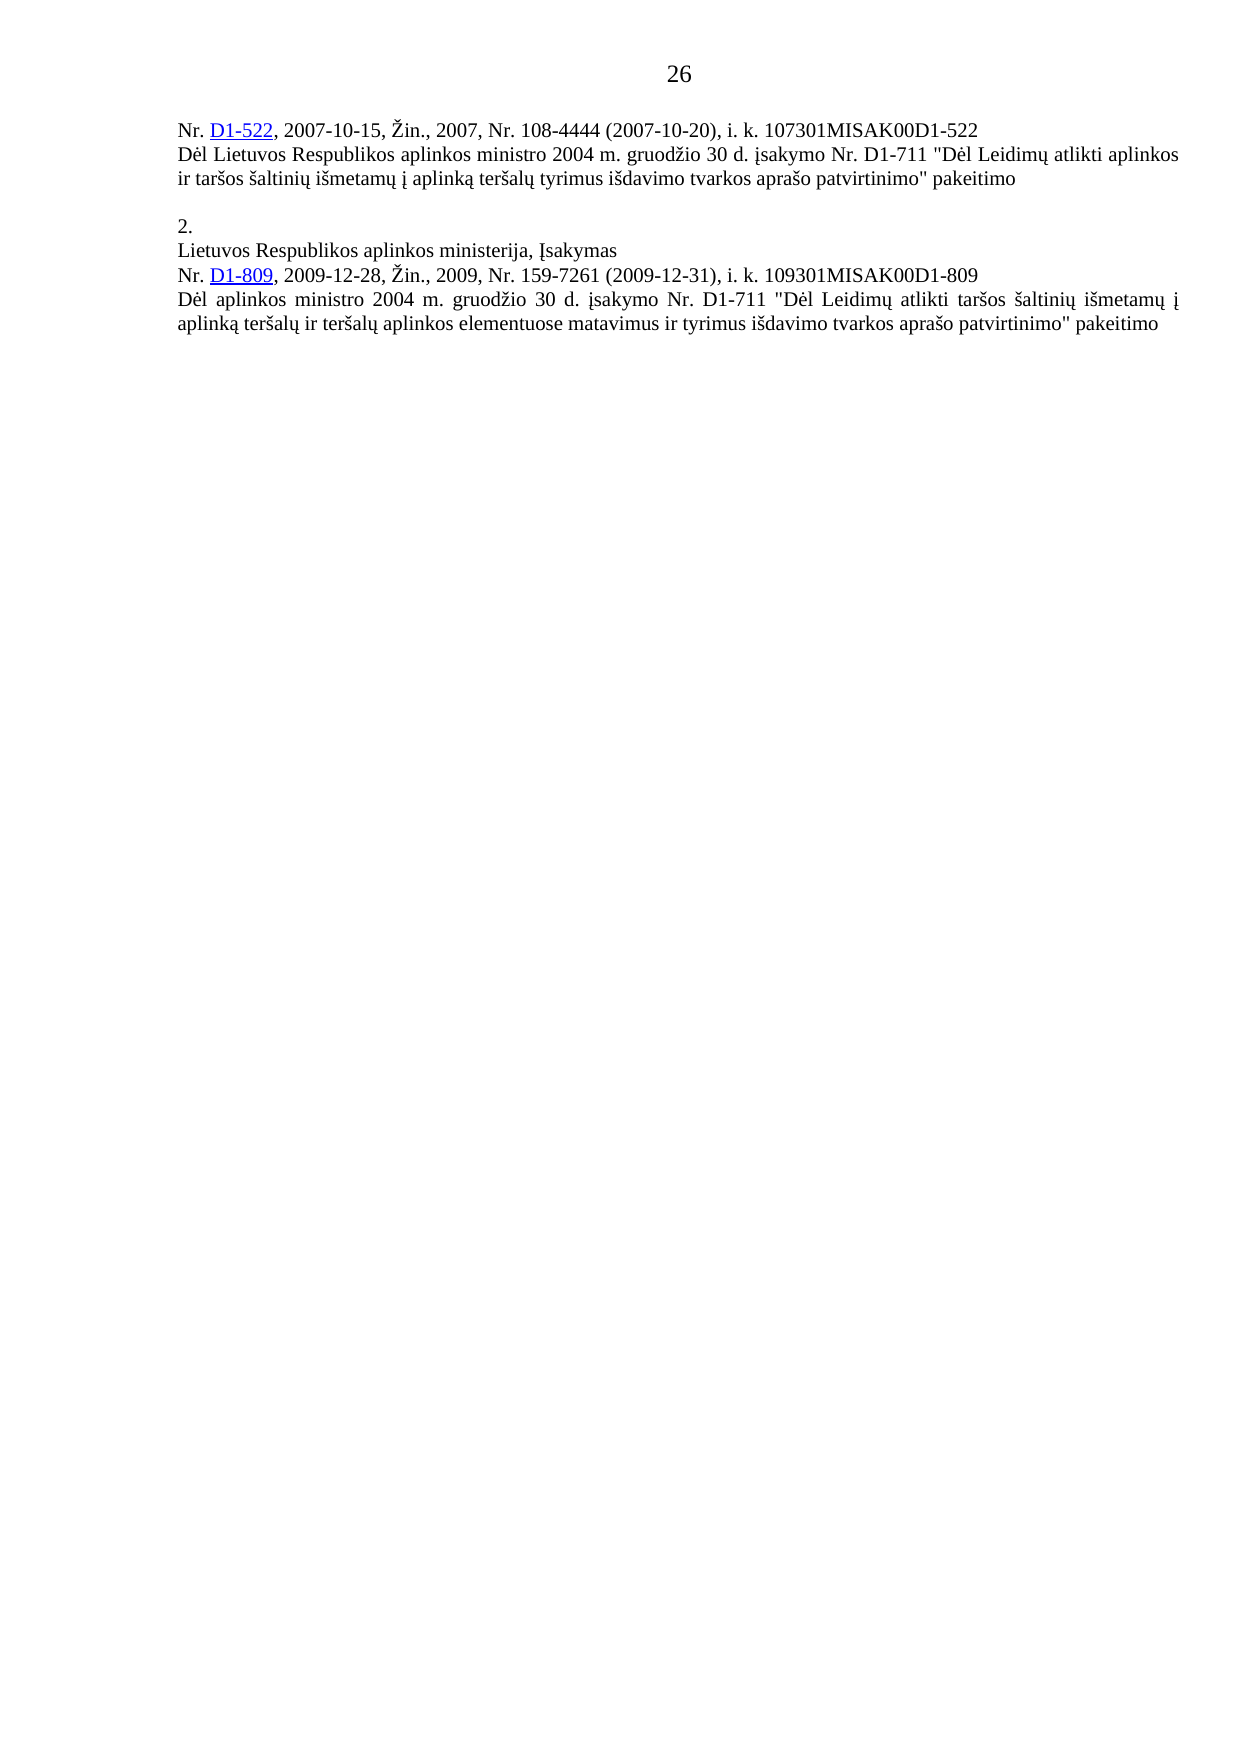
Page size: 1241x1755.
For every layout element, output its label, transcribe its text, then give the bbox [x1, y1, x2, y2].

text Nr. D1-809, 2009-12-28, Žin., 2009, Nr. 159-7261 (2009-12-31), i. k. 109301MISAK00D1-809 [177, 262, 1181, 287]
text Dėl aplinkos ministro 2004 m. gruodžio 30 d. įsakymo Nr. D1-711 "Dėl Leidimų atlikti taršos šaltinių išmetamų į aplinką teršalų ir teršalų aplinkos elementuose matavimus ir tyrimus išdavimo tvarkos aprašo patvirtinimo" pakeitimo [177, 287, 1181, 335]
text Lietuvos Respublikos aplinkos ministerija, Įsakymas [177, 238, 1181, 262]
text 2. [177, 214, 1181, 238]
text Dėl Lietuvos Respublikos aplinkos ministro 2004 m. gruodžio 30 d. įsakymo Nr. D1-711 "Dėl Leidimų atlikti aplinkos ir taršos šaltinių išmetamų į aplinką teršalų tyrimus išdavimo tvarkos aprašo patvirtinimo" pakeitimo [177, 142, 1181, 190]
text Nr. D1-522, 2007-10-15, Žin., 2007, Nr. 108-4444 (2007-10-20), i. k. 107301MISAK00D1-522 [177, 118, 1181, 142]
